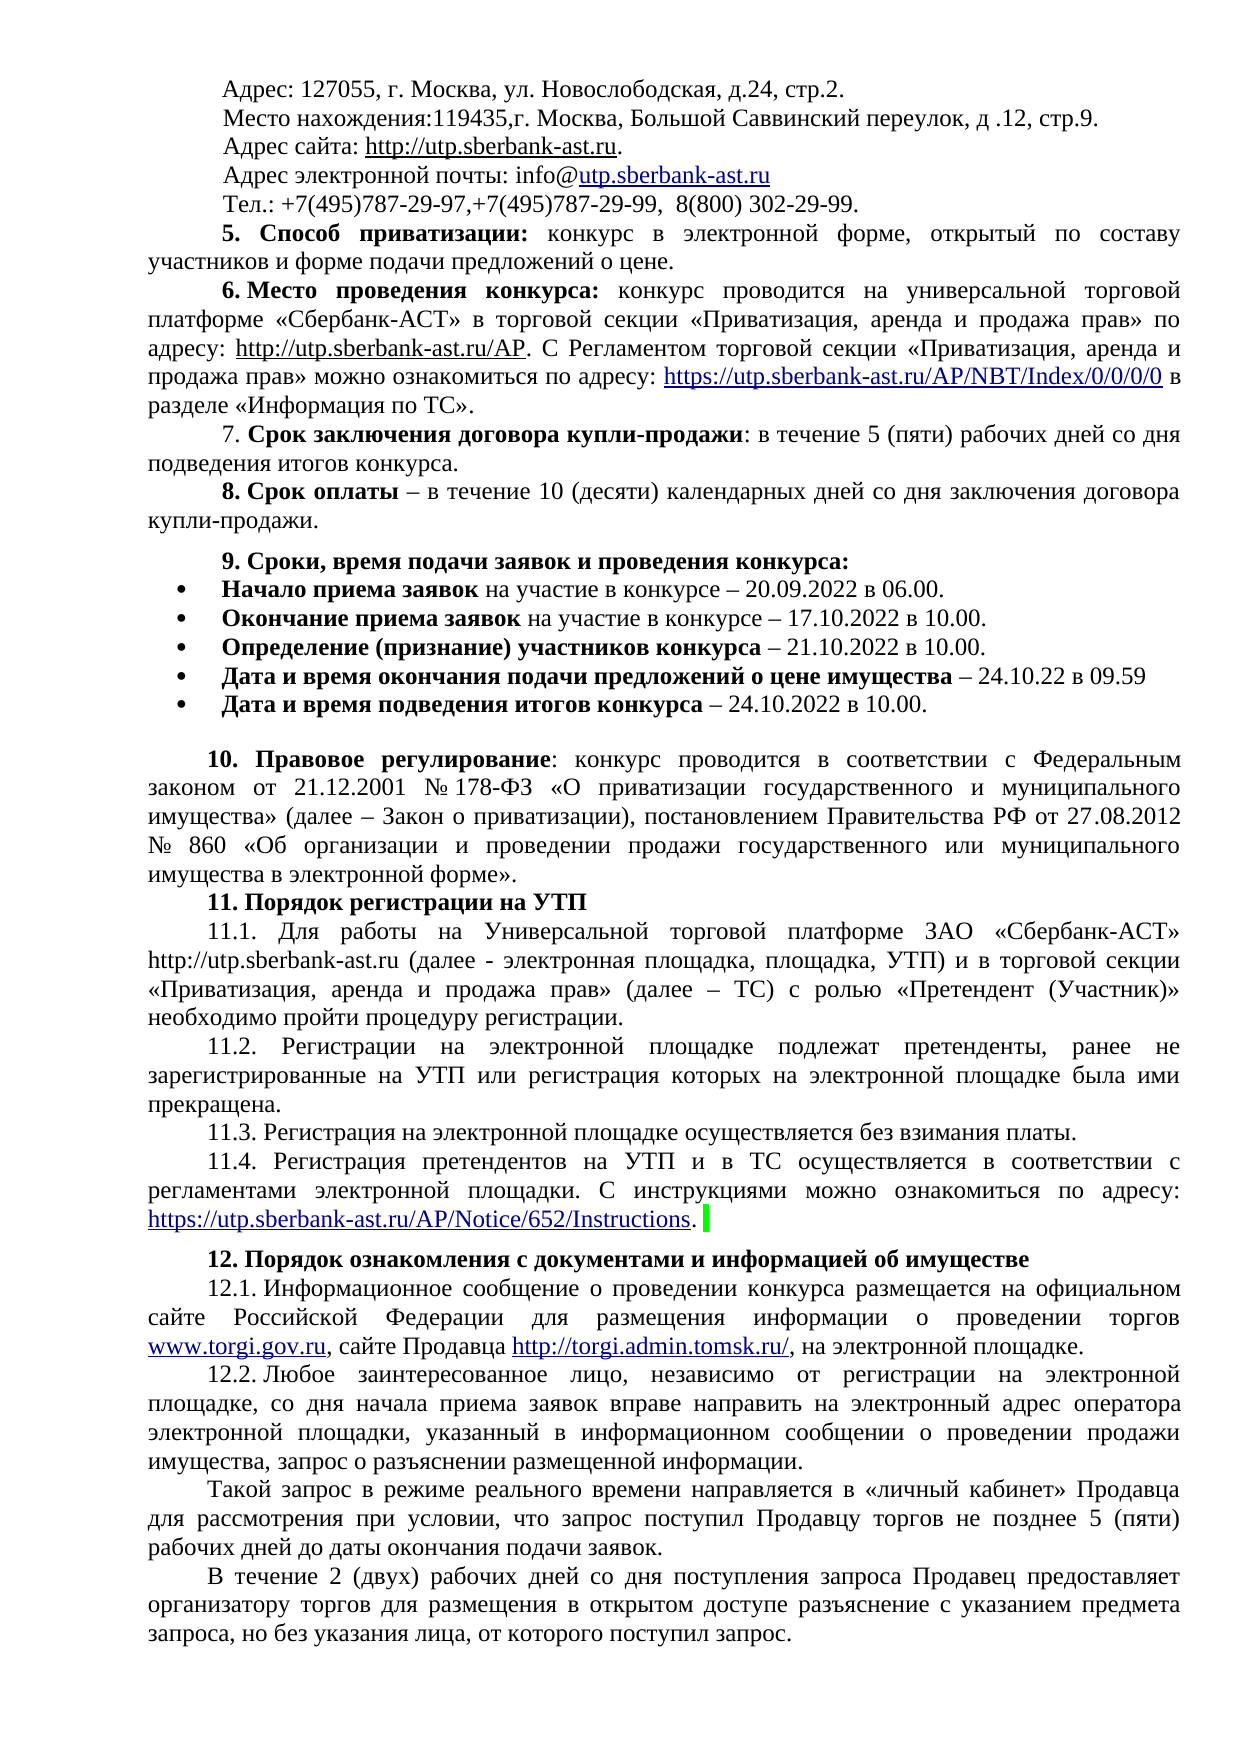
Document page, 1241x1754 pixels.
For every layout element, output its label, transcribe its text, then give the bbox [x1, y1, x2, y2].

text 10. Правовое регулирование: конкурс проводится в соответствии с Федеральным законом от 21.12.2001 № 178-ФЗ «О приватизации государственного и муниципального имущества» (далее – Закон о приватизации), постановлением Правительства РФ от 27.08.2012 № 860 «Об организации и проведении продажи государственного или муниципального имущества в электронной форме». [148, 744, 1181, 887]
text Адрес сайта: http://utp.sberbank-ast.ru. [148, 131, 1181, 160]
text В течение 2 (двух) рабочих дней со дня поступления запроса Продавец предоставляет организатору торгов для размещения в открытом доступе разъяснение с указанием предмета запроса, но без указания лица, от которого поступил запрос. [148, 1561, 1181, 1647]
text Адрес электронной почты: info@utp.sberbank-ast.ru [148, 160, 1181, 189]
text 11. Порядок регистрации на УТП [148, 887, 1181, 916]
list Дата и время подведения итогов конкурса – 24.10.2022 в 10.00. [148, 689, 1181, 718]
text 5. Способ приватизации: конкурс в электронной форме, открытый по составу участников и форме подачи предложений о цене. [148, 218, 1181, 275]
text 11.2. Регистрации на электронной площадке подлежат претенденты, ранее не зарегистрированные на УТП или регистрация которых на электронной площадке была ими прекращена. [148, 1031, 1181, 1117]
text Место нахождения:119435,г. Москва, Большой Саввинский переулок, д .12, стр.9. [148, 103, 1181, 131]
text Адрес: 127055, г. Москва, ул. Новослободская, д.24, стр.2. [148, 74, 1181, 103]
list Начало приема заявок на участие в конкурсе – 20.09.2022 в 06.00. [148, 574, 1181, 603]
list Дата и время окончания подачи предложений о цене имущества – 24.10.22 в 09.59 [148, 661, 1181, 689]
text 12. Порядок ознакомления с документами и информацией об имуществе [148, 1244, 1181, 1273]
text 8. Срок оплаты – в течение 10 (десяти) календарных дней со дня заключения договора купли-продажи. [148, 476, 1181, 534]
text Такой запрос в режиме реального времени направляется в «личный кабинет» Продавца для рассмотрения при условии, что запрос поступил Продавцу торгов не позднее 5 (пяти) рабочих дней до даты окончания подачи заявок. [148, 1474, 1181, 1561]
text 6. Место проведения конкурса: конкурс проводится на универсальной торговой платформе «Сбербанк-АСТ» в торговой секции «Приватизация, аренда и продажа прав» по адресу: http://utp.sberbank-ast.ru/AP. С Регламентом торговой секции «Приватизация, аренда и продажа прав» можно ознакомиться по адресу: https://utp.sberbank-ast.ru/AP/NBT/Index/0/0/0/0 в разделе «Информация по ТС». [148, 275, 1181, 419]
text 11.3. Регистрация на электронной площадке осуществляется без взимания платы. [148, 1117, 1181, 1146]
text 11.4. Регистрация претендентов на УТП и в ТС осуществляется в соответствии с регламентами электронной площадки. С инструкциями можно ознакомиться по адресу: https://utp.sberbank-ast.ru/AP/Notice/652/Instructions. [148, 1146, 1181, 1232]
text 9. Сроки, время подачи заявок и проведения конкурса: [148, 546, 1181, 574]
text 12.2. Любое заинтересованное лицо, независимо от регистрации на электронной площадке, со дня начала приема заявок вправе направить на электронный адрес оператора электронной площадки, указанный в информационном сообщении о проведении продажи имущества, запрос о разъяснении размещенной информации. [148, 1359, 1181, 1474]
text Тел.: +7(495)787-29-97,+7(495)787-29-99, 8(800) 302-29-99. [148, 189, 1181, 218]
list Определение (признание) участников конкурса – 21.10.2022 в 10.00. [148, 632, 1181, 661]
list Окончание приема заявок на участие в конкурсе – 17.10.2022 в 10.00. [148, 603, 1181, 632]
text 12.1. Информационное сообщение о проведении конкурса размещается на официальном сайте Российской Федерации для размещения информации о проведении торгов www.torgi.gov.ru, сайте Продавца http://torgi.admin.tomsk.ru/, на электронной площадке. [148, 1273, 1181, 1359]
text 7. Срок заключения договора купли-продажи: в течение 5 (пяти) рабочих дней со дня подведения итогов конкурса. [148, 419, 1181, 476]
text 11.1. Для работы на Универсальной торговой платформе ЗАО «Сбербанк-АСТ» http://utp.sberbank-ast.ru (далее - электронная площадка, площадка, УТП) и в торговой секции «Приватизация, аренда и продажа прав» (далее – ТС) с ролью «Претендент (Участник)» необходимо пройти процедуру регистрации. [148, 916, 1181, 1031]
